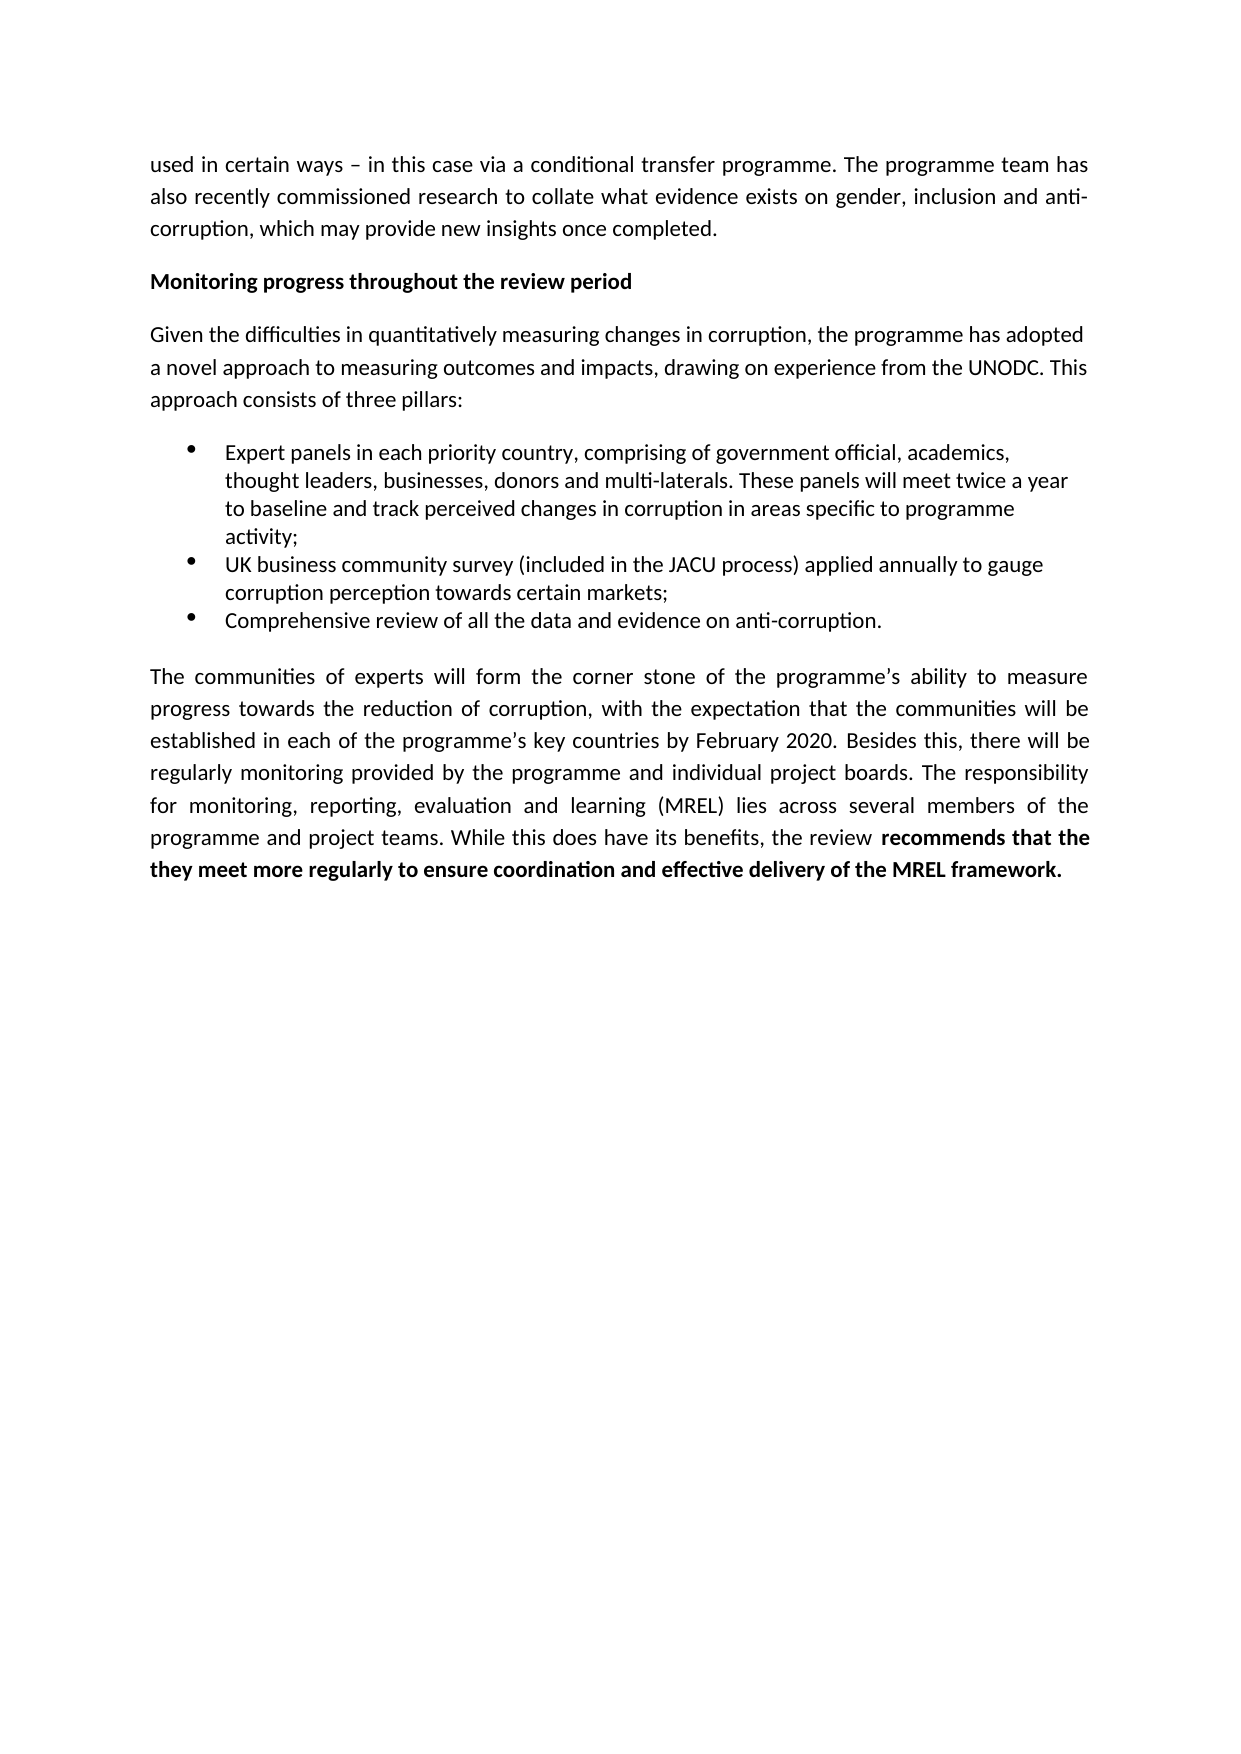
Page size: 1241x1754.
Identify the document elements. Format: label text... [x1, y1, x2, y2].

text Monitoring progress throughout the review period [150, 267, 1090, 295]
text used in certain ways – in this case via a conditional transfer programme. The programme team has also recently commissioned research to collate what evidence exists on gender, inclusion and anti-corruption, which may provide new insights once completed. [150, 150, 1090, 242]
list Comprehensive review of all the data and evidence on anti-corruption. [187, 606, 1090, 634]
text The communities of experts will form the corner stone of the programme’s ability to measure progress towards the reduction of corruption, with the expectation that the communities will be established in each of the programme’s key countries by February 2020. Besides this, there will be regularly monitoring provided by the programme and individual project boards. The responsibility for monitoring, reporting, evaluation and learning (MREL) lies across several members of the programme and project teams. While this does have its benefits, the review recommends that the they meet more regularly to ensure coordination and effective delivery of the MREL framework. [150, 662, 1090, 883]
text Given the difficulties in quantitatively measuring changes in corruption, the programme has adopted a novel approach to measuring outcomes and impacts, drawing on experience from the UNODC. This approach consists of three pillars: [150, 320, 1090, 413]
list Expert panels in each priority country, comprising of government official, academics, thought leaders, businesses, donors and multi-laterals. These panels will meet twice a year to baseline and track perceived changes in corruption in areas specific to programme activity; [187, 438, 1090, 550]
list UK business community survey (included in the JACU process) applied annually to gauge corruption perception towards certain markets; [187, 550, 1090, 606]
